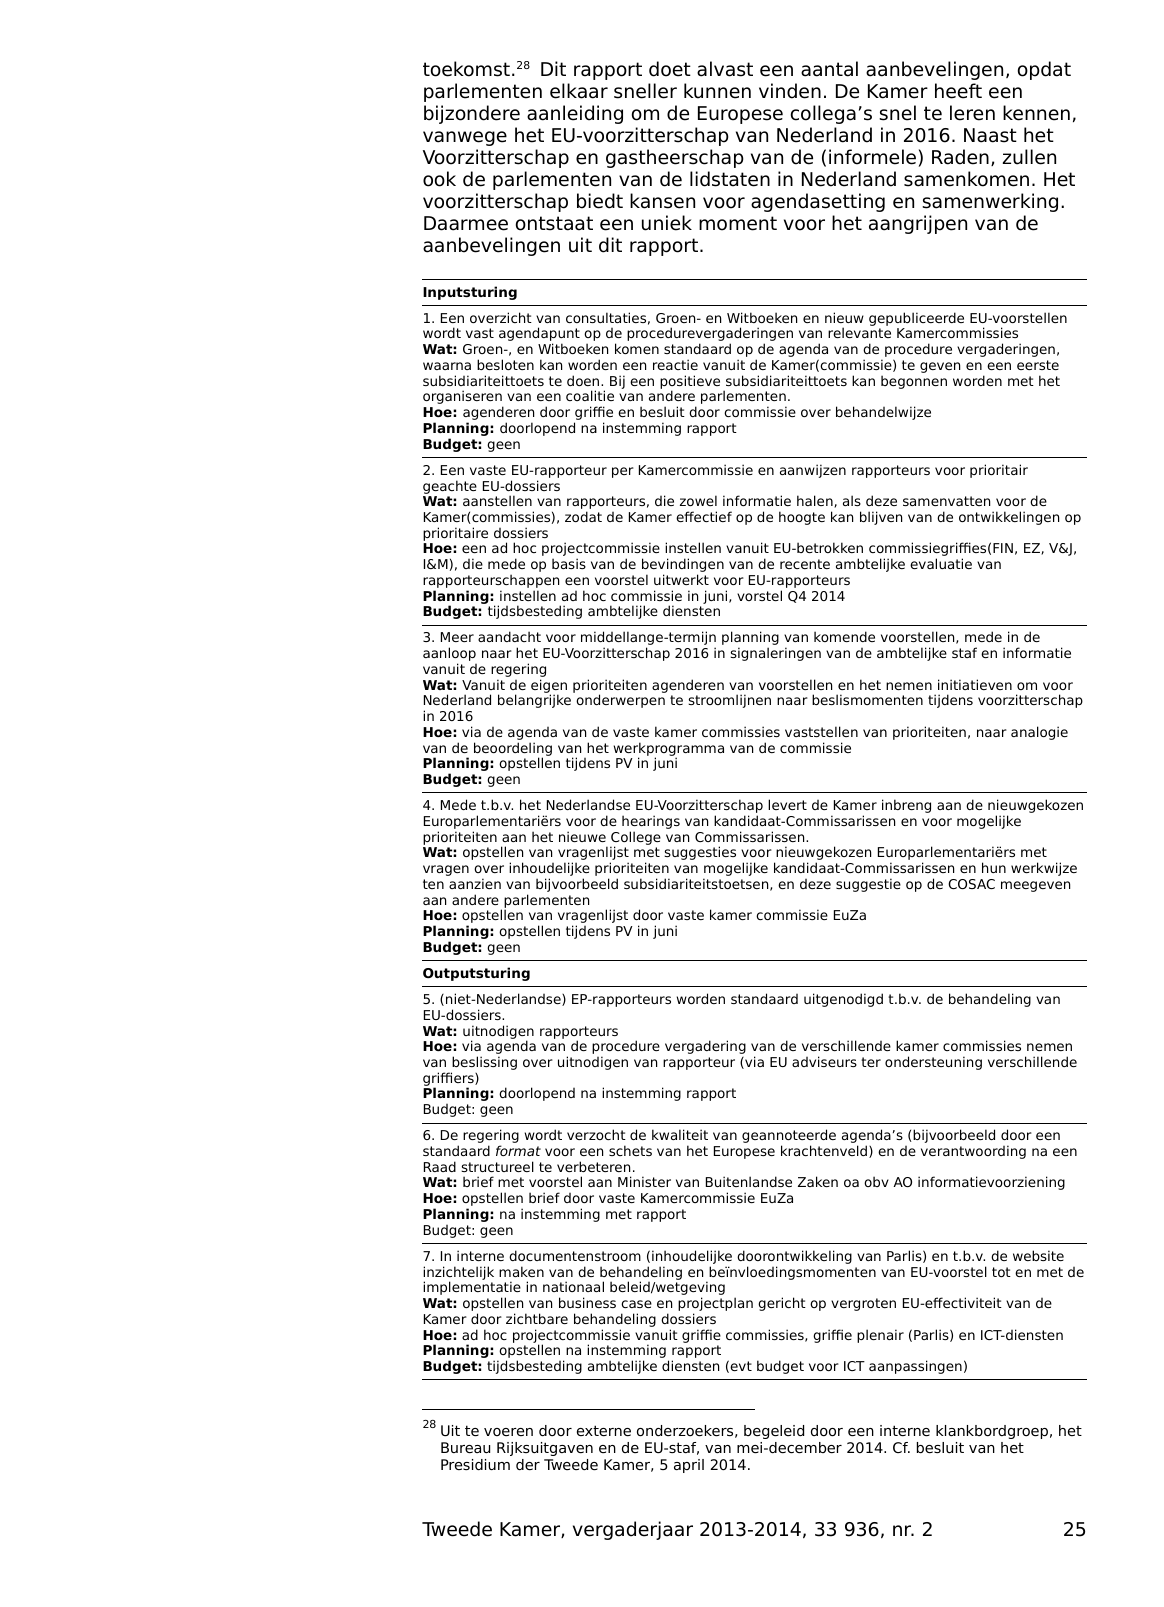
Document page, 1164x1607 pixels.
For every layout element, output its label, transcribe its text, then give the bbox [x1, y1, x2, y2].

table_cell 4. Mede t.b.v. het Nederlandse EU-Voorzitterschap levert de Kamer inbreng aan de nieuwgekozen Europarlementariërs voor de hearings van kandidaat-Commissarissen en voor mogelijke prioriteiten aan het nieuwe College van Commissarissen. Wat: opstellen van vragenlijst met suggesties voor nieuwgekozen Europarlementariërs met vragen over inhoudelijke prioriteiten van mogelijke kandidaat-Commissarissen en hun werkwijze ten aanzien van bijvoorbeeld subsidiariteitstoetsen, en deze suggestie op de COSAC meegeven aan andere parlementen Hoe: opstellen van vragenlijst door vaste kamer commissie EuZa Planning: opstellen tijdens PV in juni Budget: geen [422, 793, 1087, 960]
table_cell 1. Een overzicht van consultaties, Groen- en Witboeken en nieuw gepubliceerde EU-voorstellen wordt vast agendapunt op de procedurevergaderingen van relevante Kamercommissies Wat: Groen-, en Witboeken komen standaard op de agenda van de procedure vergaderingen, waarna besloten kan worden een reactie vanuit de Kamer(commissie) te geven en een eerste subsidiariteittoets te doen. Bij een positieve subsidiariteittoets kan begonnen worden met het organiseren van een coalitie van andere parlementen. Hoe: agenderen door griffie en besluit door commissie over behandelwijze Planning: doorlopend na instemming rapport Budget: geen [422, 306, 1087, 457]
text Uit te voeren door externe onderzoekers, begeleid door een interne klankbordgroep, het Bureau Rijksuitgaven en de EU-staf, van mei-december 2014. Cf. besluit van het Presidium der Tweede Kamer, 5 april 2014. [422, 1418, 1087, 1474]
table_cell Outputsturing [422, 961, 1087, 986]
table_cell 2. Een vaste EU-rapporteur per Kamercommissie en aanwijzen rapporteurs voor prioritair geachte EU-dossiers Wat: aanstellen van rapporteurs, die zowel informatie halen, als deze samenvatten voor de Kamer(commissies), zodat de Kamer effectief op de hoogte kan blijven van de ontwikkelingen op prioritaire dossiers Hoe: een ad hoc projectcommissie instellen vanuit EU-betrokken commissiegriffies(FIN, EZ, V&J, I&M), die mede op basis van de bevindingen van de recente ambtelijke evaluatie van rapporteurschappen een voorstel uitwerkt voor EU-rapporteurs Planning: instellen ad hoc commissie in juni, vorstel Q4 2014 Budget: tijdsbesteding ambtelijke diensten [422, 458, 1087, 624]
table_cell 3. Meer aandacht voor middellange-termijn planning van komende voorstellen, mede in de aanloop naar het EU-Voorzitterschap 2016 in signaleringen van de ambtelijke staf en informatie vanuit de regering Wat: Vanuit de eigen prioriteiten agenderen van voorstellen en het nemen initiatieven om voor Nederland belangrijke onderwerpen te stroomlijnen naar beslismomenten tijdens voorzitterschap in 2016 Hoe: via de agenda van de vaste kamer commissies vaststellen van prioriteiten, naar analogie van de beoordeling van het werkprogramma van de commissie Planning: opstellen tijdens PV in juni Budget: geen [422, 626, 1087, 792]
table_cell 6. De regering wordt verzocht de kwaliteit van geannoteerde agenda’s (bijvoorbeeld door een standaard format voor een schets van het Europese krachtenveld) en de verantwoording na een Raad structureel te verbeteren. Wat: brief met voorstel aan Minister van Buitenlandse Zaken oa obv AO informatievoorziening Hoe: opstellen brief door vaste Kamercommissie EuZa Planning: na instemming met rapport Budget: geen [422, 1124, 1087, 1243]
text In de fase van samenwerking is dankzij het Verdrag van Lissabon een nieuw speelveld ontstaan. Een doeltreffend proces van parlementaire «bandwagoning» heeft tot verrassing van vriend en vijand geleid tot twee «gele kaarten». Het eerste lustrum van het Verdrag van Lissabon, in december 2014, wordt door de Kamer aangegrepen om lessen te trekken voor een efficiëntere samenwerking in de toekomst. Dit rapport doet alvast een aantal aanbevelingen, opdat parlementen elkaar sneller kunnen vinden. De Kamer heeft een bijzondere aanleiding om de Europese collega’s snel te leren kennen, vanwege het EU-voorzitterschap van Nederland in 2016. Naast het Voorzitterschap en gastheerschap van de (informele) Raden, zullen ook de parlementen van de lidstaten in Nederland samenkomen. Het voorzitterschap biedt kansen voor agendasetting en samenwerking. Daarmee ontstaat een uniek moment voor het aangrijpen van de aanbevelingen uit dit rapport. [422, 59, 1087, 257]
table_cell 7. In interne documentenstroom (inhoudelijke doorontwikkeling van Parlis) en t.b.v. de website inzichtelijk maken van de behandeling en beïnvloedingsmomenten van EU-voorstel tot en met de implementatie in nationaal beleid/wetgeving Wat: opstellen van business case en projectplan gericht op vergroten EU-effectiviteit van de Kamer door zichtbare behandeling dossiers Hoe: ad hoc projectcommissie vanuit griffie commissies, griffie plenair (Parlis) en ICT-diensten Planning: opstellen na instemming rapport Budget: tijdsbesteding ambtelijke diensten (evt budget voor ICT aanpassingen) [422, 1244, 1087, 1379]
table_header Inputsturing [422, 280, 1087, 305]
table_cell 5. (niet-Nederlandse) EP-rapporteurs worden standaard uitgenodigd t.b.v. de behandeling van EU-dossiers. Wat: uitnodigen rapporteurs Hoe: via agenda van de procedure vergadering van de verschillende kamer commissies nemen van beslissing over uitnodigen van rapporteur (via EU adviseurs ter ondersteuning verschillende griffiers) Planning: doorlopend na instemming rapport Budget: geen [422, 987, 1087, 1122]
